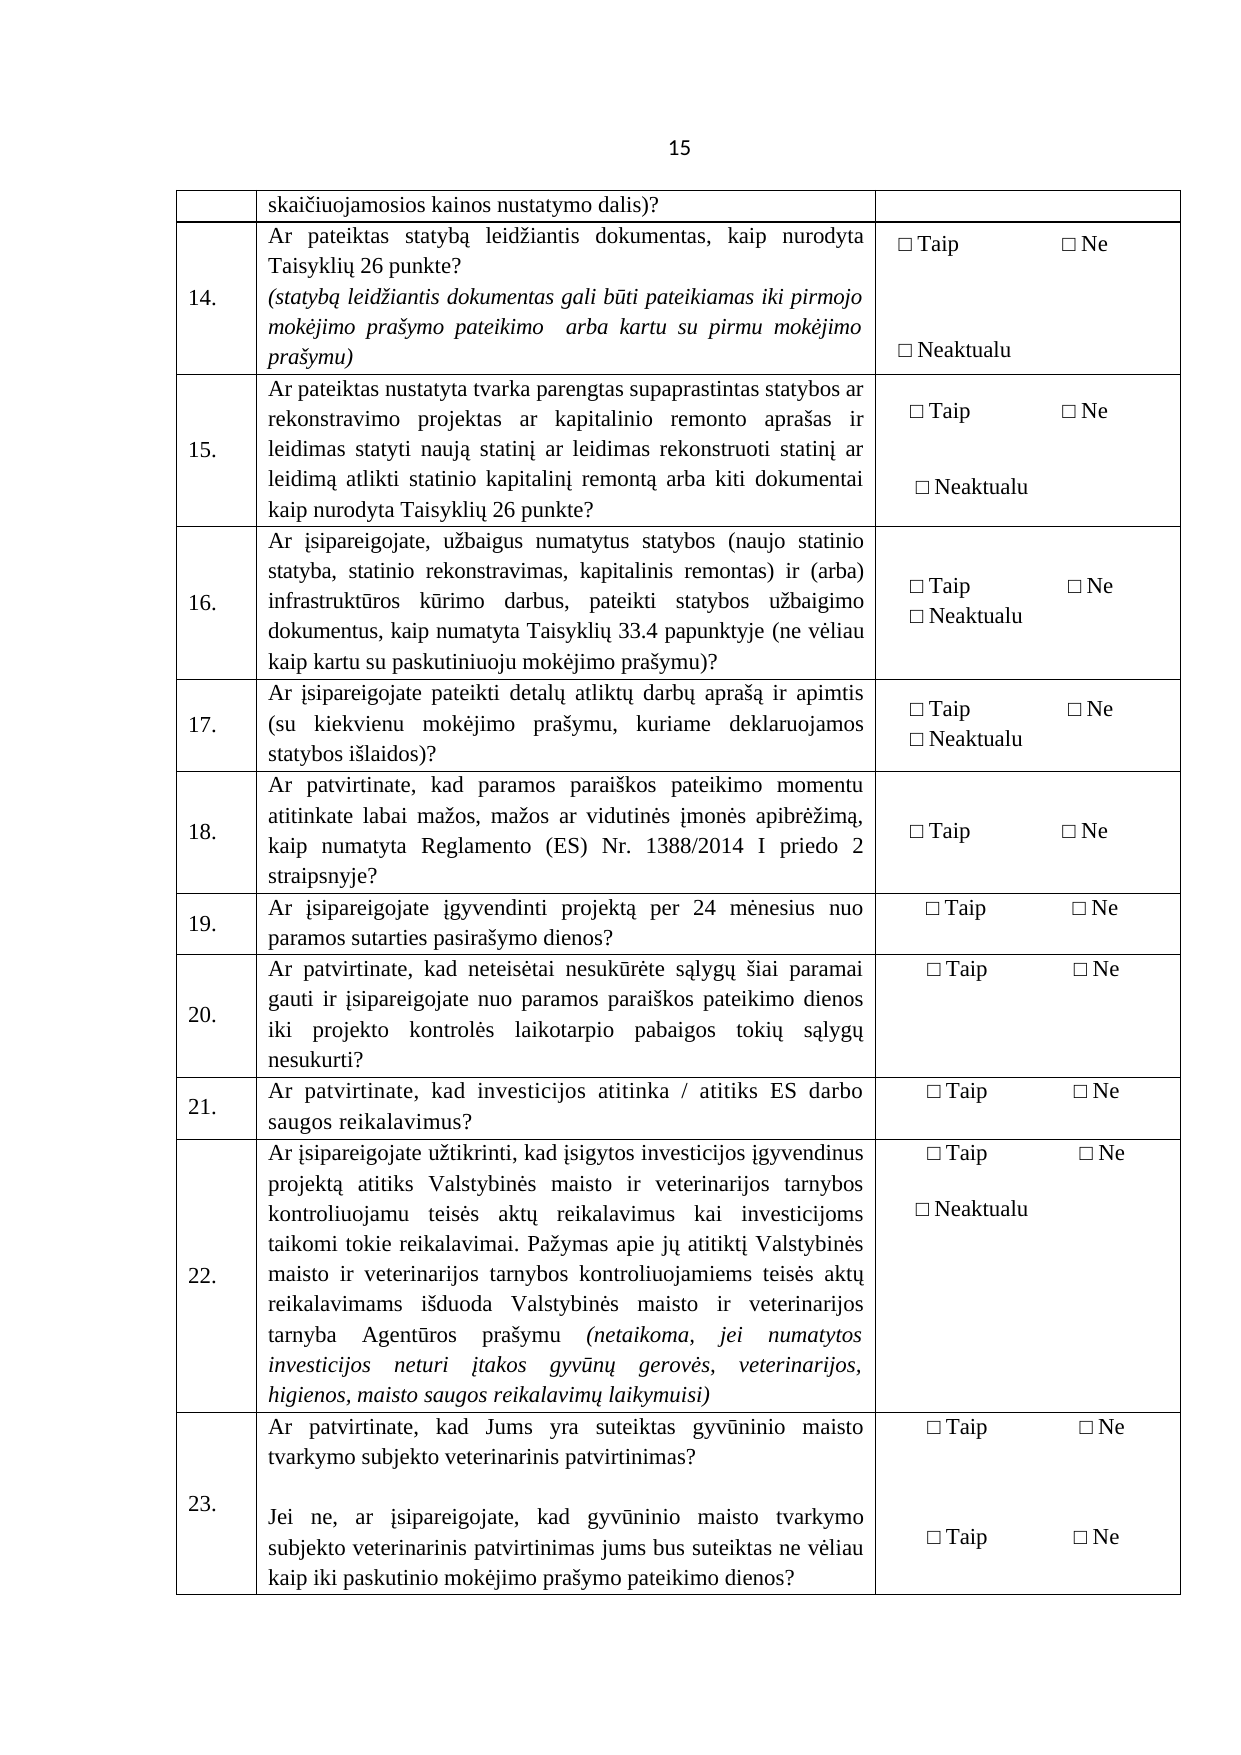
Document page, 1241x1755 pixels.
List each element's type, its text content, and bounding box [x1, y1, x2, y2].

table_cell 15. [177, 375, 256, 526]
table_cell 16. [177, 527, 256, 678]
table_cell Ar įsipareigojate, užbaigus numatytus statybos (naujo statinio statyba, statinio rekonstravimas, kapitalinis remontas) ir (arba) infrastruktūros kūrimo darbus, pateikti statybos užbaigimo dokumentus, kaip numatyta Taisyklių 33.4 papunktyje (ne vėliau kaip kartu su paskutiniuoju mokėjimo prašymu)? [257, 527, 875, 678]
table_cell Ar patvirtinate, kad neteisėtai nesukūrėte sąlygų šiai paramai gauti ir įsipareigojate nuo paramos paraiškos pateikimo dienos iki projekto kontrolės laikotarpio pabaigos tokių sąlygų nesukurti? [257, 955, 875, 1077]
table_cell Ar įsipareigojate užtikrinti, kad įsigytos investicijos įgyvendinus projektą atitiks Valstybinės maisto ir veterinarijos tarnybos kontroliuojamu teisės aktų reikalavimus kai investicijoms taikomi tokie reikalavimai. Pažymas apie jų atitiktį Valstybinės maisto ir veterinarijos tarnybos kontroliuojamiems teisės aktų reikalavimams išduoda Valstybinės maisto ir veterinarijos tarnyba Agentūros prašymu (netaikoma, jei numatytos investicijos neturi įtakos gyvūnų gerovės, veterinarijos, higienos, maisto saugos reikalavimų laikymuisi) [257, 1140, 875, 1412]
table_cell □ Taip □ Ne □ Neaktualu [876, 1140, 1180, 1412]
table_cell 17. [177, 680, 256, 771]
table_cell □ Taip □ Ne □ Neaktualu [876, 527, 1180, 678]
table_cell 23. [177, 1413, 256, 1594]
table_cell □ Taip □ Ne [876, 1078, 1180, 1138]
table_cell □ Taip □ Ne □ Neaktualu [876, 223, 1180, 374]
table_cell □ Taip □ Ne □ Neaktualu [876, 680, 1180, 771]
table_cell 22. [177, 1140, 256, 1412]
table_cell 18. [177, 772, 256, 893]
table_cell Ar pateiktas nustatyta tvarka parengtas supaprastintas statybos ar rekonstravimo projektas ar kapitalinio remonto aprašas ir leidimas statyti naują statinį ar leidimas rekonstruoti statinį ar leidimą atlikti statinio kapitalinį remontą arba kiti dokumentai kaip nurodyta Taisyklių 26 punkte? [257, 375, 875, 526]
table_cell Ar pateiktas statybą leidžiantis dokumentas, kaip nurodyta Taisyklių 26 punkte? (statybą leidžiantis dokumentas gali būti pateikiamas iki pirmojo mokėjimo prašymo pateikimo arba kartu su pirmu mokėjimo prašymu) [257, 223, 875, 374]
table_cell Ar įsipareigojate pateikti detalų atliktų darbų aprašą ir apimtis (su kiekvienu mokėjimo prašymu, kuriame deklaruojamos statybos išlaidos)? [257, 680, 875, 771]
table_cell 14. [177, 223, 256, 374]
table_cell □ Taip □ Ne [876, 955, 1180, 1077]
table_cell 20. [177, 955, 256, 1077]
table_cell □ Taip □ Ne [876, 894, 1180, 954]
table_cell 21. [177, 1078, 256, 1138]
table_cell Ar įsipareigojate įgyvendinti projektą per 24 mėnesius nuo paramos sutarties pasirašymo dienos? [257, 894, 875, 954]
table_cell [177, 191, 256, 221]
table_cell Ar patvirtinate, kad paramos paraiškos pateikimo momentu atitinkate labai mažos, mažos ar vidutinės įmonės apibrėžimą, kaip numatyta Reglamento (ES) Nr. 1388/2014 I priedo 2 straipsnyje? [257, 772, 875, 893]
table_cell Ar patvirtinate, kad Jums yra suteiktas gyvūninio maisto tvarkymo subjekto veterinarinis patvirtinimas? Jei ne, ar įsipareigojate, kad gyvūninio maisto tvarkymo subjekto veterinarinis patvirtinimas jums bus suteiktas ne vėliau kaip iki paskutinio mokėjimo prašymo pateikimo dienos? [257, 1413, 875, 1594]
table_cell skaičiuojamosios kainos nustatymo dalis)? [257, 191, 875, 221]
table_cell □ Taip □ Ne [876, 772, 1180, 893]
table_cell [876, 191, 1180, 221]
table_cell 19. [177, 894, 256, 954]
table_cell □ Taip □ Ne □ Taip □ Ne [876, 1413, 1180, 1594]
table_cell □ Taip □ Ne □ Neaktualu [876, 375, 1180, 526]
table_cell Ar patvirtinate, kad investicijos atitinka / atitiks ES darbo saugos reikalavimus? [257, 1078, 875, 1138]
